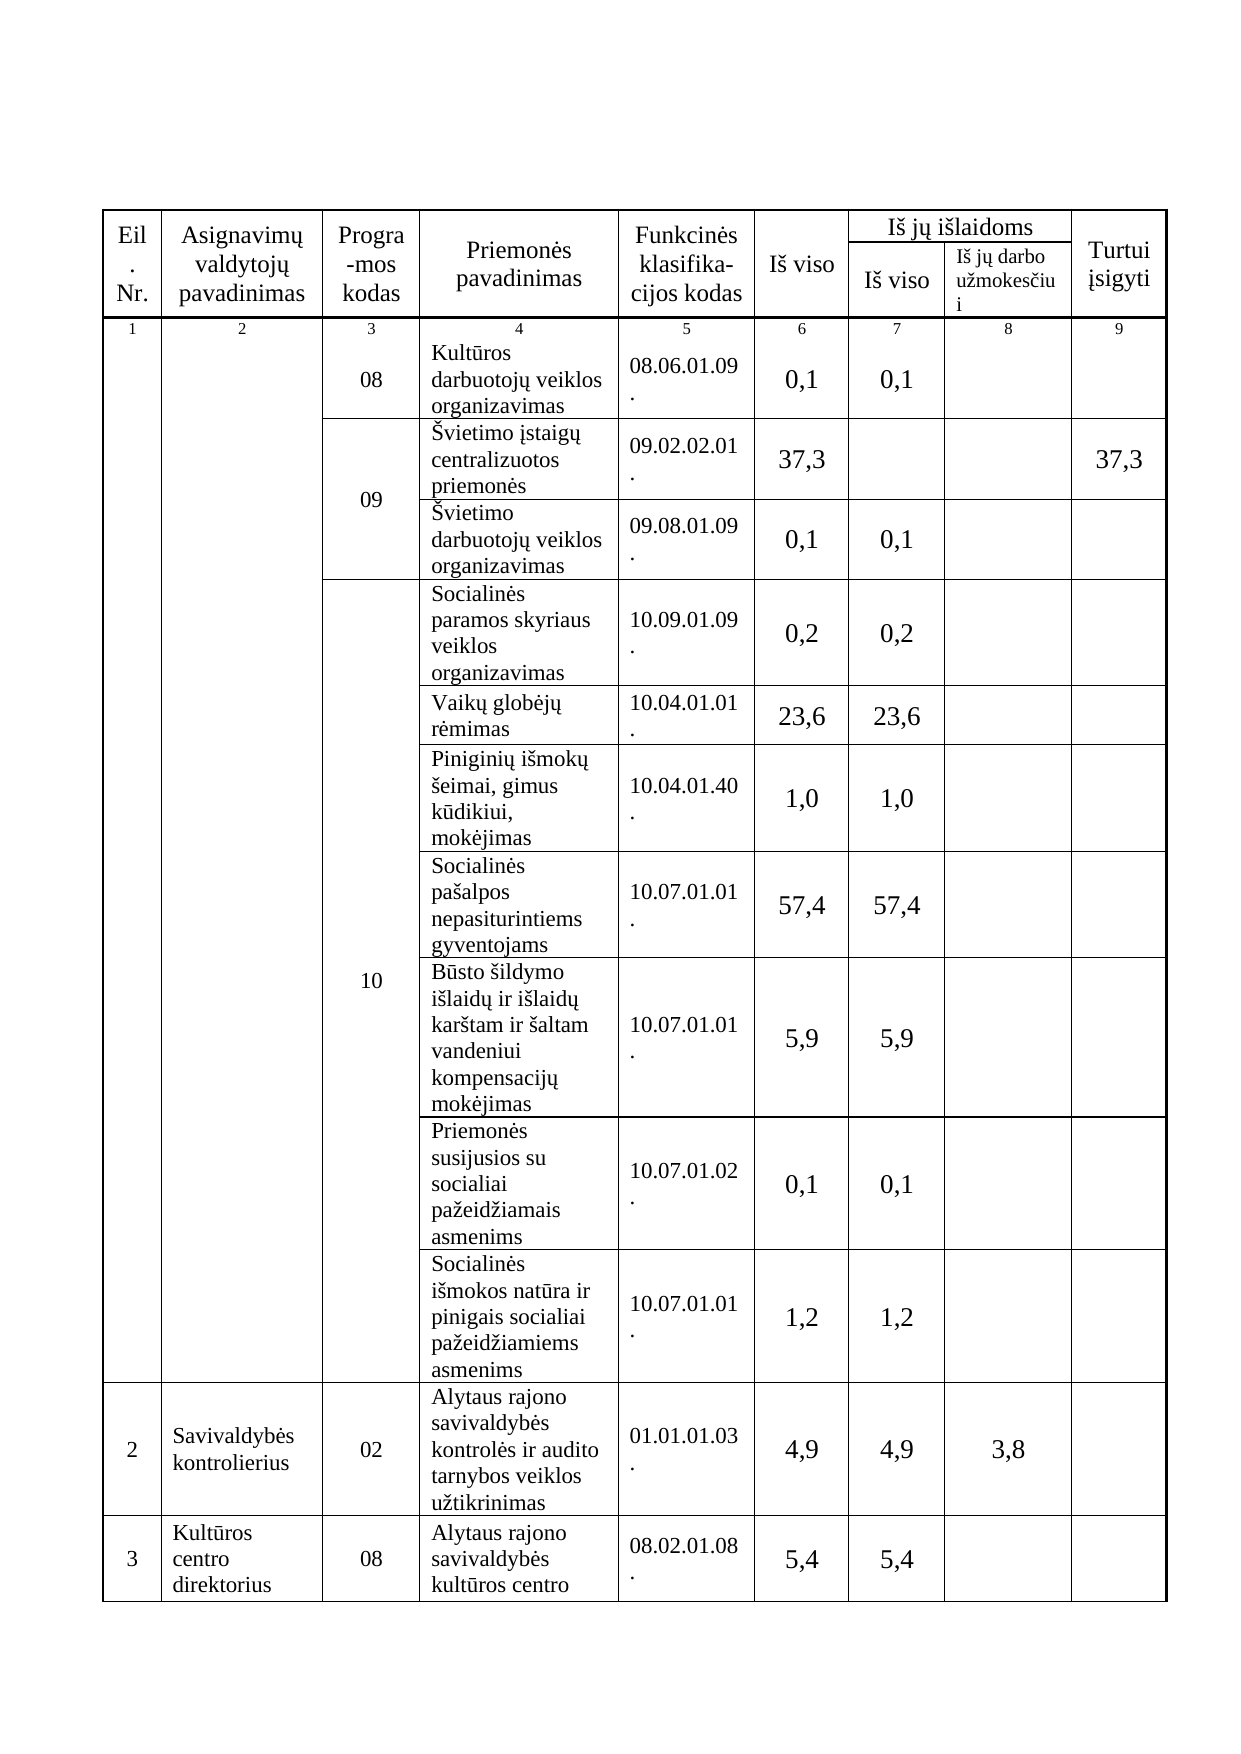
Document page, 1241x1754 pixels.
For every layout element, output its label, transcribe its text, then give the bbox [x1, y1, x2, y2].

table_cell [104, 338, 161, 1382]
table_cell 5,4 [755, 1516, 848, 1601]
table_cell [945, 580, 1071, 685]
table_cell 10.07.01.01. [619, 958, 754, 1116]
table_cell 10.04.01.01. [619, 686, 754, 744]
table_cell [945, 1516, 1071, 1601]
table_cell 8 [945, 319, 1071, 338]
table_cell 4 [420, 319, 618, 338]
table_cell 23,6 [849, 686, 944, 744]
table_cell 08 [323, 338, 419, 418]
table_cell 0,1 [849, 338, 944, 418]
table_cell Švietimo darbuotojų veiklos organizavimas [420, 500, 618, 578]
table_cell [162, 338, 322, 1382]
table_cell 08.06.01.09. [619, 338, 754, 418]
table_cell 10.07.01.02. [619, 1118, 754, 1249]
table_cell Socialinės išmokos natūra ir pinigais socialiai pažeidžiamiems asmenims [420, 1250, 618, 1382]
table_cell 10.09.01.09. [619, 580, 754, 685]
table_cell 10 [323, 580, 419, 1382]
table_cell [945, 1118, 1071, 1249]
table_cell 02 [323, 1383, 419, 1515]
table_cell 10.07.01.01. [619, 1250, 754, 1382]
table_cell [1072, 686, 1165, 744]
table_cell 0,1 [755, 500, 848, 578]
table_cell 10.04.01.40. [619, 745, 754, 851]
table_header Funkcinės klasifika-cijos kodas [619, 211, 754, 316]
table_cell Švietimo įstaigų centralizuotos priemonės [420, 419, 618, 498]
table_cell 1 [104, 319, 161, 338]
table_cell 0,2 [849, 580, 944, 685]
table_cell [1072, 580, 1165, 685]
table_cell 6 [755, 319, 848, 338]
table_cell 57,4 [755, 852, 848, 957]
table_cell Būsto šildymo išlaidų ir išlaidų karštam ir šaltam vandeniui kompensacijų mokėjimas [420, 958, 618, 1116]
table_header Progra-mos kodas [323, 211, 419, 316]
table_cell 3 [323, 319, 419, 338]
table_cell 0,2 [755, 580, 848, 685]
table_cell 09.08.01.09. [619, 500, 754, 578]
table_cell [945, 1250, 1071, 1382]
table_header Iš jų išlaidoms [849, 211, 1071, 241]
table_cell [945, 745, 1071, 851]
table_cell 0,1 [849, 500, 944, 578]
table_cell 3 [104, 1516, 161, 1601]
table_cell Iš jų darbo užmokesčiui [945, 243, 1071, 316]
table_cell Socialinės paramos skyriaus veiklos organizavimas [420, 580, 618, 685]
table_cell 5,4 [849, 1516, 944, 1601]
table_cell 1,2 [849, 1250, 944, 1382]
table_cell [1072, 1250, 1165, 1382]
table_cell [1072, 1118, 1165, 1249]
table_cell 37,3 [755, 419, 848, 498]
table_cell Priemonės susijusios su socialiai pažeidžiamais asmenims [420, 1118, 618, 1249]
table_cell [1072, 958, 1165, 1116]
table_cell 37,3 [1072, 419, 1165, 498]
table_cell [945, 338, 1071, 418]
table_cell 1,0 [849, 745, 944, 851]
table_cell 09 [323, 419, 419, 578]
table_cell Piniginių išmokų šeimai, gimus kūdikiui, mokėjimas [420, 745, 618, 851]
table_cell 08.02.01.08. [619, 1516, 754, 1601]
table_cell Savivaldybės kontrolierius [162, 1383, 322, 1515]
table_cell 5,9 [755, 958, 848, 1116]
table_cell [945, 686, 1071, 744]
table_cell Vaikų globėjų rėmimas [420, 686, 618, 744]
table_cell 09.02.02.01. [619, 419, 754, 498]
table_cell Socialinės pašalpos nepasiturintiems gyventojams [420, 852, 618, 957]
table_cell 2 [104, 1383, 161, 1515]
table_cell 1,2 [755, 1250, 848, 1382]
table_cell 3,8 [945, 1383, 1071, 1515]
table_cell [945, 419, 1071, 498]
table_cell [945, 852, 1071, 957]
table_header Eil. Nr. [104, 211, 161, 316]
table_cell 10.07.01.01. [619, 852, 754, 957]
table_cell 0,1 [755, 1118, 848, 1249]
table_cell Alytaus rajono savivaldybės kontrolės ir audito tarnybos veiklos užtikrinimas [420, 1383, 618, 1515]
table_cell [1072, 338, 1165, 418]
table_header Turtui įsigyti [1072, 211, 1165, 316]
table_cell [945, 958, 1071, 1116]
table_cell 9 [1072, 319, 1165, 338]
table_cell 1,0 [755, 745, 848, 851]
table_cell 7 [849, 319, 944, 338]
table_cell 2 [162, 319, 322, 338]
table_cell [1072, 745, 1165, 851]
table_cell 0,1 [849, 1118, 944, 1249]
table_cell Alytaus rajono savivaldybės kultūros centro [420, 1516, 618, 1601]
table_cell 57,4 [849, 852, 944, 957]
table_header Asignavimų valdytojų pavadinimas [162, 211, 322, 316]
table_cell [1072, 1383, 1165, 1515]
table_cell 08 [323, 1516, 419, 1601]
table_cell 5,9 [849, 958, 944, 1116]
table_cell [1072, 500, 1165, 578]
table_cell Kultūros centro direktorius [162, 1516, 322, 1601]
table_header Iš viso [755, 211, 848, 316]
table_cell [1072, 1516, 1165, 1601]
table_cell 4,9 [755, 1383, 848, 1515]
table_cell [945, 500, 1071, 578]
table_cell 01.01.01.03. [619, 1383, 754, 1515]
table_cell 23,6 [755, 686, 848, 744]
table_cell Kultūros darbuotojų veiklos organizavimas [420, 338, 618, 418]
table_cell 5 [619, 319, 754, 338]
table_cell 0,1 [755, 338, 848, 418]
table_header Priemonės pavadinimas [420, 211, 618, 316]
table_cell Iš viso [849, 243, 944, 316]
table_cell 4,9 [849, 1383, 944, 1515]
table_cell [849, 419, 944, 498]
table_cell [1072, 852, 1165, 957]
